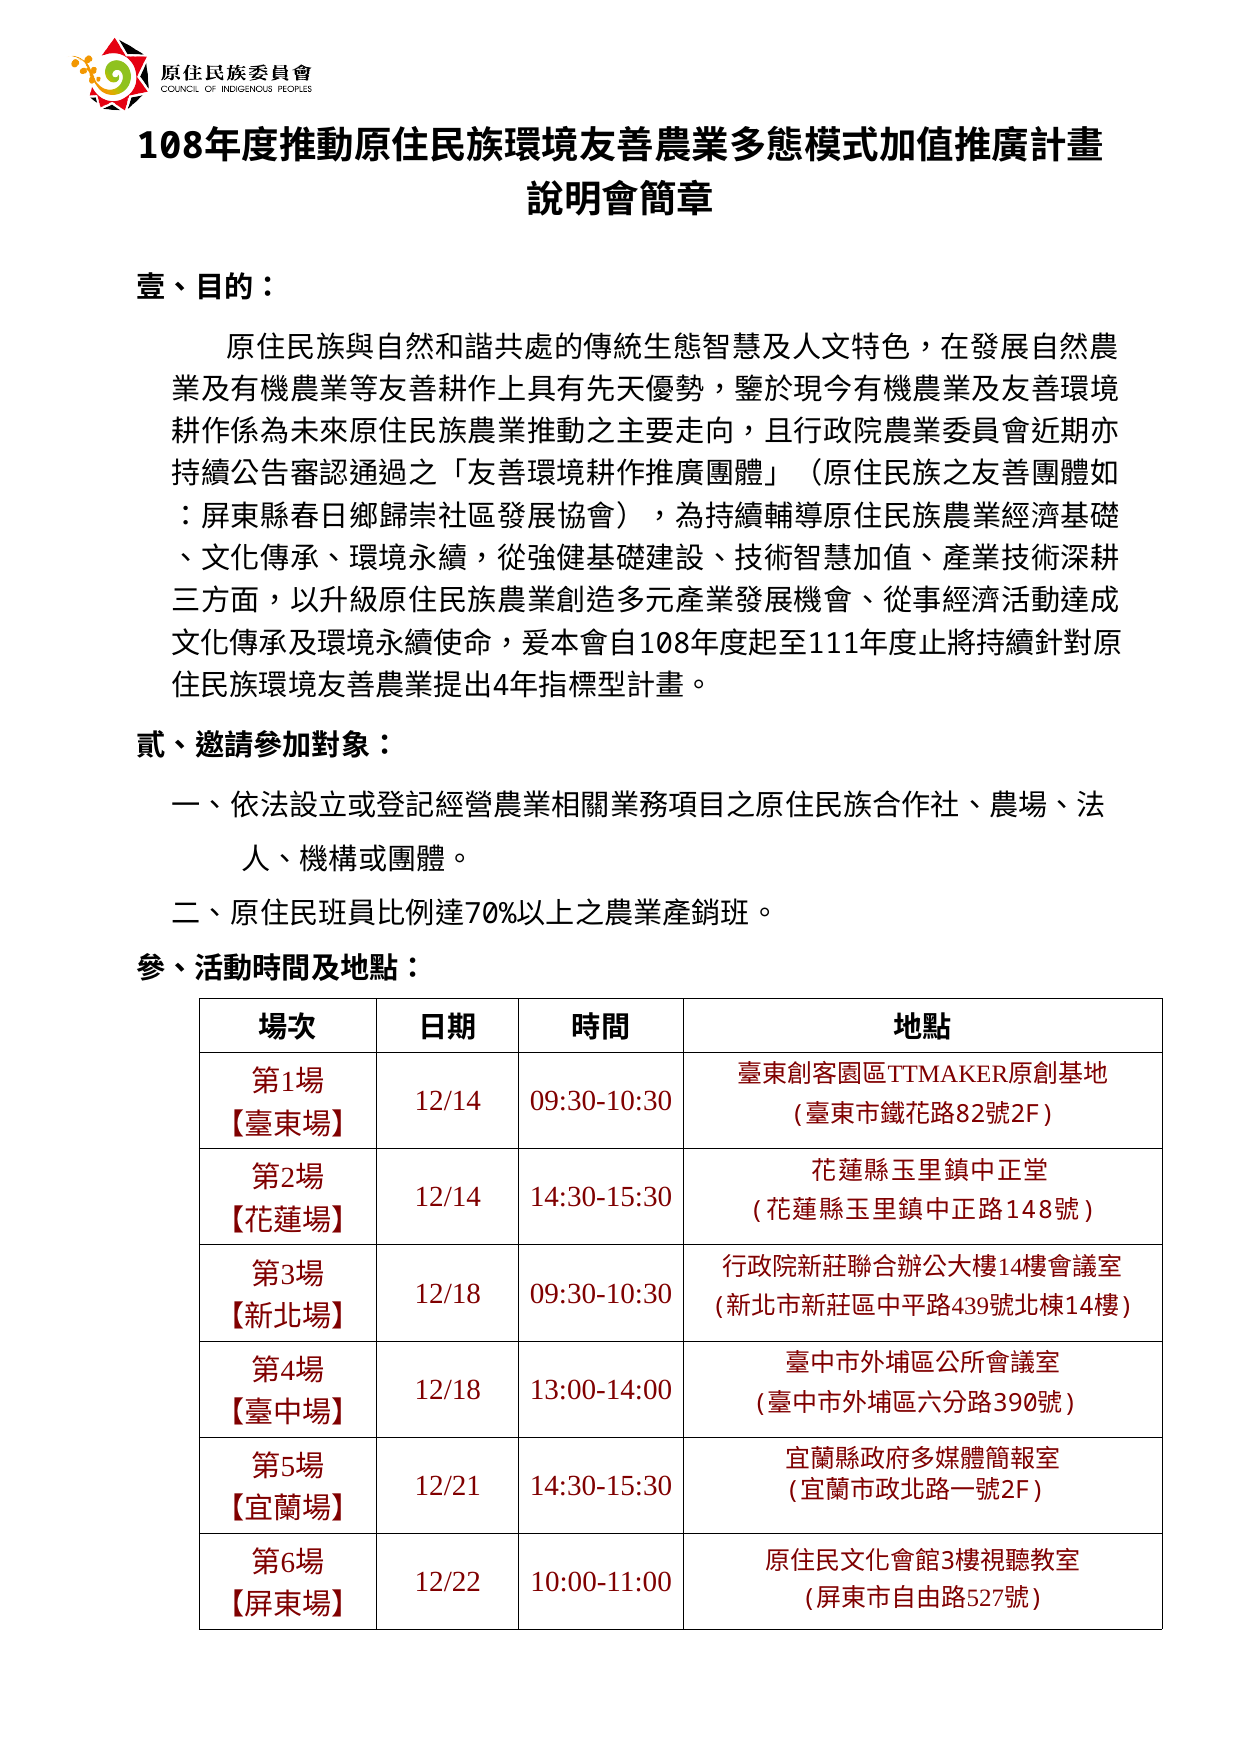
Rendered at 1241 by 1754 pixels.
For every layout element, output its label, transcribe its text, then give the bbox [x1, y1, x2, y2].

text 108年度推動原住民族環境友善農業多態模式加值推廣計畫 [118, 118, 1122, 169]
table_cell 第4場 【臺中場】 [200, 1342, 376, 1437]
table_cell 宜蘭縣政府多媒體簡報室 (宜蘭市政北路一號2F) [684, 1438, 1162, 1533]
picture [62, 31, 316, 117]
list 依法設立或登記經營農業相關業務項目之原住民族合作社、農場、法 [171, 782, 1122, 824]
table_cell 第3場 【新北場】 [200, 1245, 376, 1341]
table_header 地點 [684, 999, 1162, 1052]
table_cell 12/21 [377, 1438, 518, 1533]
list 目的： [136, 263, 1122, 305]
table_cell 13:00-14:00 [519, 1342, 683, 1437]
table_header 時間 [519, 999, 683, 1052]
table_cell 09:30-10:30 [519, 1053, 683, 1148]
table_cell 14:30-15:30 [519, 1149, 683, 1244]
list 原住民族與自然和諧共處的傳統生態智慧及人文特色，在發展自然農業及有機農業等友善耕作上具有先天優勢，鑒於現今有機農業及友善環境耕作係為未來原住民族農業推動之主要走向，且行政院農業委員會近期亦持續公告審認通過之「友善環境耕作推廣團體」（原住民族之友善團體如：屏東縣春日鄉歸崇社區發展協會），為持續輔導原住民族農業經濟基礎、文化傳承、環境永續，從強健基礎建設、技術智慧加值、產業技術深耕三方面，以升級原住民族農業創造多元產業發展機會、從事經濟活動達成文化傳承及環境永續使命，爰本會自108年度起至111年度止將持續針對原住民族環境友善農業提出4年指標型計畫。 [171, 323, 1122, 704]
list 邀請參加對象： [136, 722, 1122, 764]
table_cell 臺中市外埔區公所會議室 (臺中市外埔區六分路390號) [684, 1342, 1162, 1437]
table_cell 12/18 [377, 1342, 518, 1437]
table_header 日期 [377, 999, 518, 1052]
text 說明會簡章 [118, 169, 1122, 223]
table_cell 09:30-10:30 [519, 1245, 683, 1341]
table_cell 12/14 [377, 1149, 518, 1244]
table_header 場次 [200, 999, 376, 1052]
table_cell 12/14 [377, 1053, 518, 1148]
table_cell 12/18 [377, 1245, 518, 1341]
table_cell 12/22 [377, 1534, 518, 1629]
table_cell 14:30-15:30 [519, 1438, 683, 1533]
table_cell 第6場 【屏東場】 [200, 1534, 376, 1629]
table_cell 行政院新莊聯合辦公大樓14樓會議室 (新北市新莊區中平路439號北棟14樓) [684, 1245, 1162, 1341]
table_cell 第2場 【花蓮場】 [200, 1149, 376, 1244]
table_cell 原住民文化會館3樓視聽教室 (屏東市自由路527號) [684, 1534, 1162, 1629]
table_cell 第5場 【宜蘭場】 [200, 1438, 376, 1533]
table_cell 10:00-11:00 [519, 1534, 683, 1629]
table_cell 花蓮縣玉里鎮中正堂 (花蓮縣玉里鎮中正路148號) [684, 1149, 1162, 1244]
list 參、活動時間及地點： [136, 944, 1122, 986]
list 人、機構或團體。 [171, 836, 1122, 878]
table_cell 臺東創客園區TTMAKER原創基地 (臺東市鐵花路82號2F) [684, 1053, 1162, 1148]
table_cell 第1場 【臺東場】 [200, 1053, 376, 1148]
list 原住民班員比例達70%以上之農業產銷班。 [171, 890, 1122, 932]
